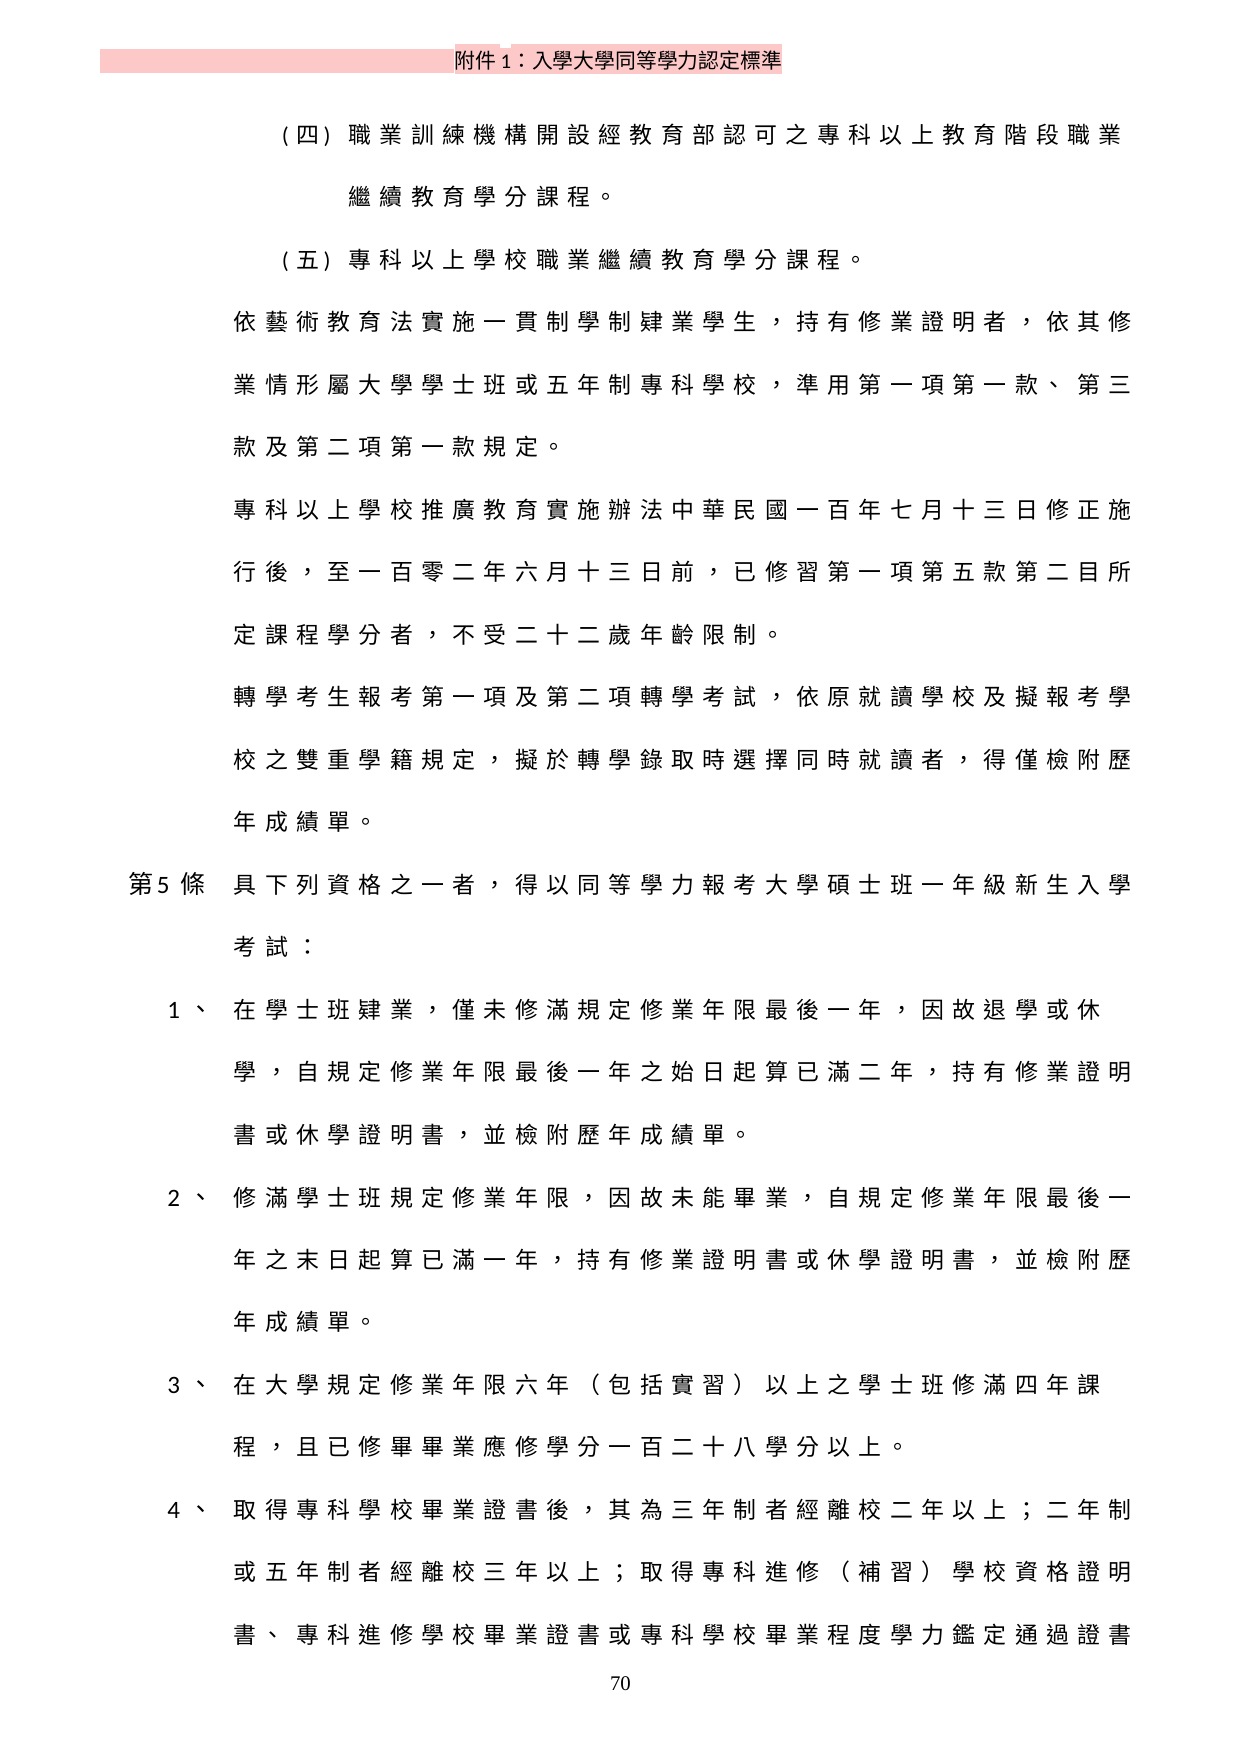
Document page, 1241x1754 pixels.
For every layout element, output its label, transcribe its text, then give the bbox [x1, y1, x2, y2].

list 在學士班肄業，僅未修滿規定修業年限最後一年，因故退學或休學，自規定修業年限最後一年之始日起算已滿二年，持有修業證明書或休學證明書，並檢附歷年成績單。 [163, 966, 1136, 1154]
text 專科以上學校推廣教育實施辦法中華民國一百年七月十三日修正施行後，至一百零二年六月十三日前，已修習第一項第五款第二目所定課程學分者，不受二十二歲年齡限制。 [223, 466, 1136, 654]
list 具下列資格之一者，得以同等學力報考大學碩士班一年級新生入學考試： [119, 841, 1136, 966]
text 轉學考生報考第一項及第二項轉學考試，依原就讀學校及擬報考學校之雙重學籍規定，擬於轉學錄取時選擇同時就讀者，得僅檢附歷年成績單。 [223, 654, 1136, 841]
text 依藝術教育法實施一貫制學制肄業學生，持有修業證明者，依其修業情形屬大學學士班或五年制專科學校，準用第一項第一款、第三款及第二項第一款規定。 [223, 279, 1136, 466]
list 取得專科學校畢業證書後，其為三年制者經離校二年以上；二年制或五年制者經離校三年以上；取得專科進修（補習）學校資格證明書、專科進修學校畢業證書或專科學校畢業程度學力鑑定通過證書 [163, 1466, 1136, 1654]
list 職業訓練機構開設經教育部認可之專科以上教育階段職業繼續教育學分課程。 [281, 91, 1136, 216]
list 在大學規定修業年限六年（包括實習）以上之學士班修滿四年課程，且已修畢畢業應修學分一百二十八學分以上。 [163, 1341, 1136, 1466]
list 修滿學士班規定修業年限，因故未能畢業，自規定修業年限最後一年之末日起算已滿一年，持有修業證明書或休學證明書，並檢附歷年成績單。 [163, 1154, 1136, 1341]
list 專科以上學校職業繼續教育學分課程。 [281, 216, 1136, 279]
